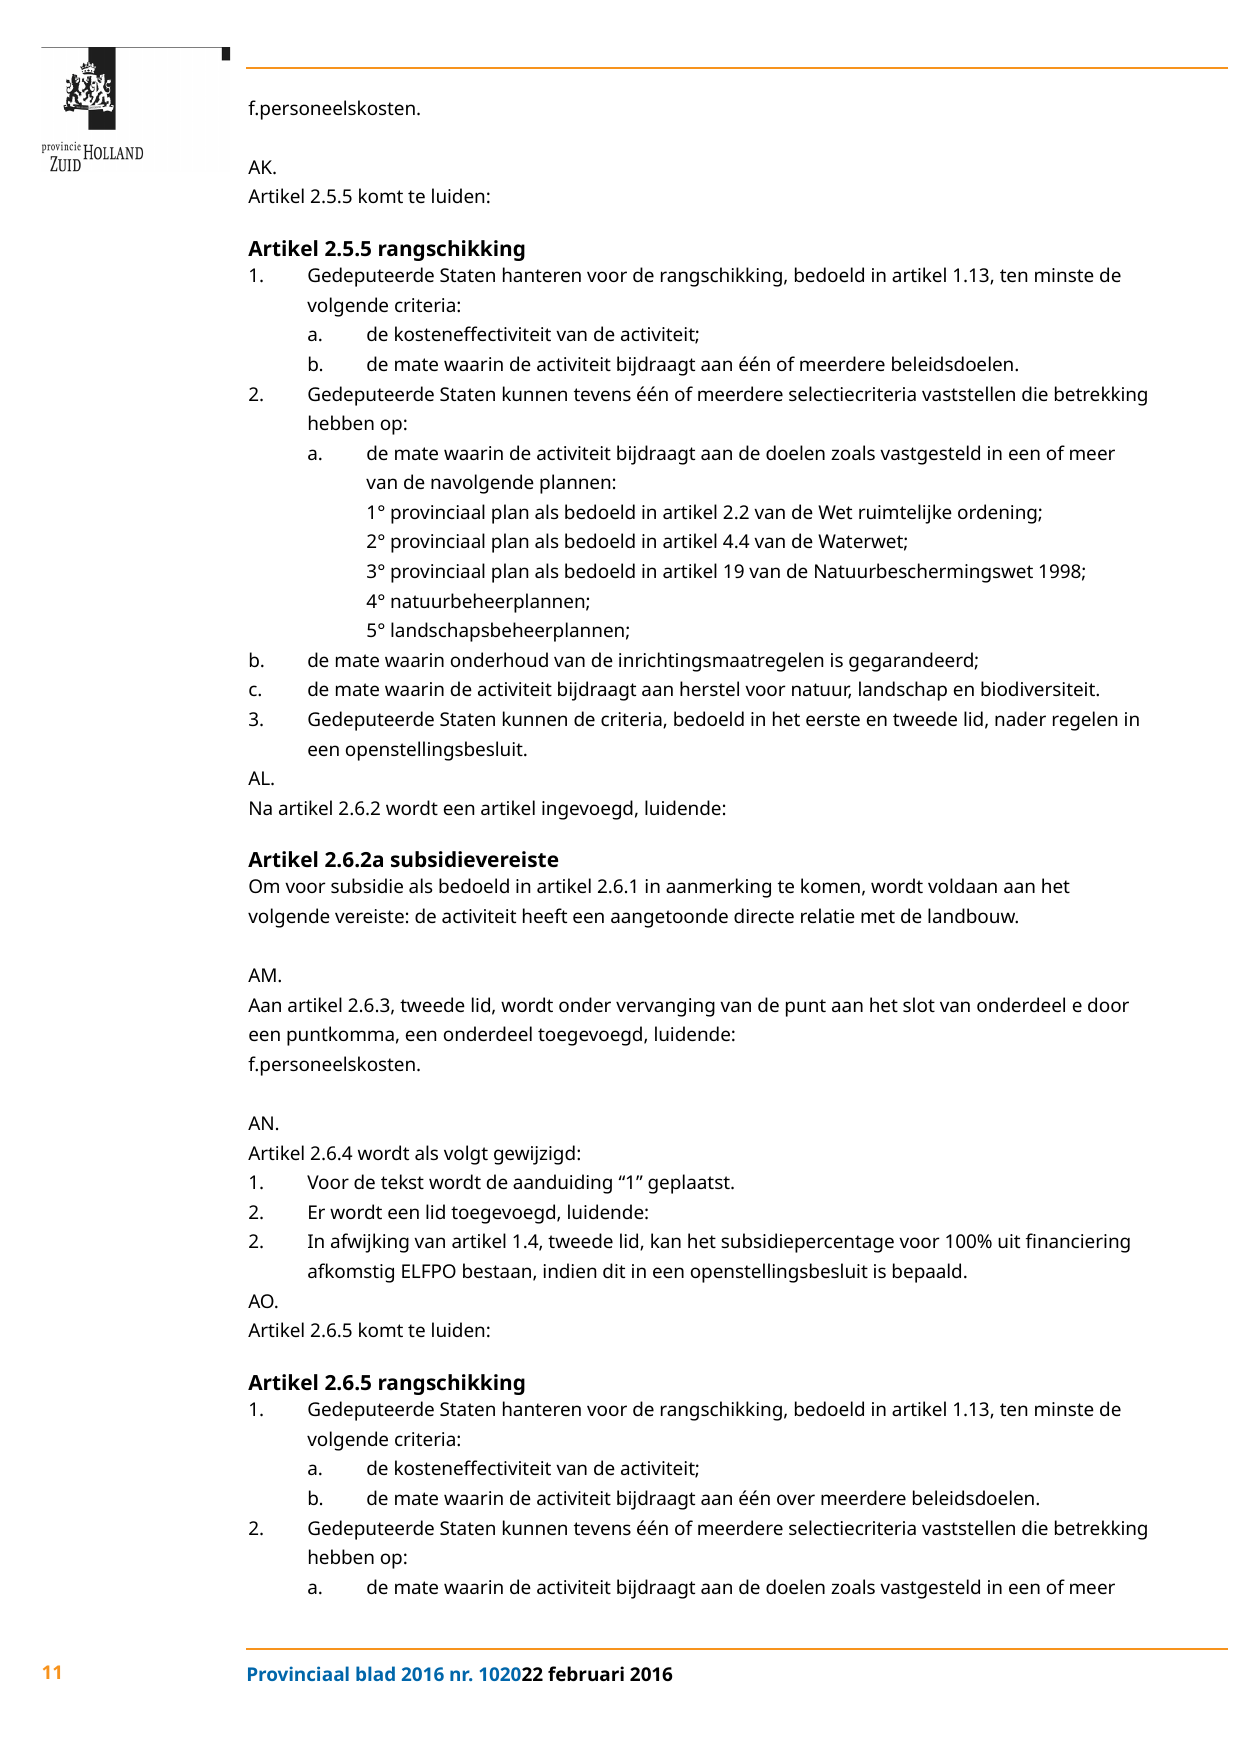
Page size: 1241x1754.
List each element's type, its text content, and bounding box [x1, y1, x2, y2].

list 1° provinciaal plan als bedoeld in artikel 2.2 van de Wet ruimtelijke ordening; [307, 499, 1152, 525]
text AL. [248, 765, 1152, 791]
picture [41, 47, 231, 172]
list 3° provinciaal plan als bedoeld in artikel 19 van de Natuurbeschermingswet 1998; [307, 558, 1152, 584]
list Er wordt een lid toegevoegd, luidende: [248, 1199, 1152, 1225]
text f.personeelskosten. [248, 95, 1152, 121]
list de mate waarin de activiteit bijdraagt aan één of meerdere beleidsdoelen. [307, 351, 1152, 377]
list Voor de tekst wordt de aanduiding “1” geplaatst. [248, 1169, 1152, 1195]
list de kosteneffectiviteit van de activiteit; [307, 322, 1152, 347]
list Gedeputeerde Staten hanteren voor de rangschikking, bedoeld in artikel 1.13, ten minste de volgende criteria: [248, 262, 1152, 318]
list de mate waarin de activiteit bijdraagt aan herstel voor natuur, landschap en biodiversiteit. [248, 677, 1152, 702]
list Gedeputeerde Staten kunnen tevens één of meerdere selectiecriteria vaststellen die betrekking hebben op: [248, 381, 1152, 436]
text Artikel 2.5.5 rangschikking [248, 234, 1152, 262]
list de kosteneffectiviteit van de activiteit; [307, 1456, 1152, 1481]
list Gedeputeerde Staten hanteren voor de rangschikking, bedoeld in artikel 1.13, ten minste de volgende criteria: [248, 1396, 1152, 1452]
text Artikel 2.6.2a subsidievereiste [248, 845, 1152, 874]
list 5° landschapsbeheerplannen; [307, 617, 1152, 643]
text Om voor subsidie als bedoeld in artikel 2.6.1 in aanmerking te komen, wordt voldaan aan het volgende vereiste: de activiteit heeft een aangetoonde directe relatie met de landbouw. [248, 874, 1152, 929]
text Aan artikel 2.6.3, tweede lid, wordt onder vervanging van de punt aan het slot van onderdeel e door een puntkomma, een onderdeel toegevoegd, luidende: [248, 992, 1152, 1047]
list 2° provinciaal plan als bedoeld in artikel 4.4 van de Waterwet; [307, 529, 1152, 554]
text AK. [248, 154, 1152, 180]
text f.personeelskosten. [248, 1051, 1152, 1077]
text Artikel 2.6.5 rangschikking [248, 1368, 1152, 1396]
list In afwijking van artikel 1.4, tweede lid, kan het subsidiepercentage voor 100% uit financiering afkomstig ELFPO bestaan, indien dit in een openstellingsbesluit is bepaald. [248, 1229, 1152, 1284]
text AN. [248, 1110, 1152, 1136]
list Gedeputeerde Staten kunnen tevens één of meerdere selectiecriteria vaststellen die betrekking hebben op: [248, 1515, 1152, 1570]
text Artikel 2.6.4 wordt als volgt gewijzigd: [248, 1140, 1152, 1166]
text Artikel 2.5.5 komt te luiden: [248, 183, 1152, 209]
text AM. [248, 962, 1152, 988]
text Na artikel 2.6.2 wordt een artikel ingevoegd, luidende: [248, 795, 1152, 821]
list 4° natuurbeheerplannen; [307, 588, 1152, 613]
list de mate waarin onderhoud van de inrichtingsmaatregelen is gegarandeerd; [248, 647, 1152, 673]
list de mate waarin de activiteit bijdraagt aan één over meerdere beleidsdoelen. [307, 1485, 1152, 1511]
text AO. [248, 1288, 1152, 1314]
list Gedeputeerde Staten kunnen de criteria, bedoeld in het eerste en tweede lid, nader regelen in een openstellingsbesluit. [248, 706, 1152, 761]
text Artikel 2.6.5 komt te luiden: [248, 1317, 1152, 1343]
list de mate waarin de activiteit bijdraagt aan de doelen zoals vastgesteld in een of meer [307, 1574, 1152, 1599]
list de mate waarin de activiteit bijdraagt aan de doelen zoals vastgesteld in een of meer van de navolgende plannen: [307, 440, 1152, 495]
